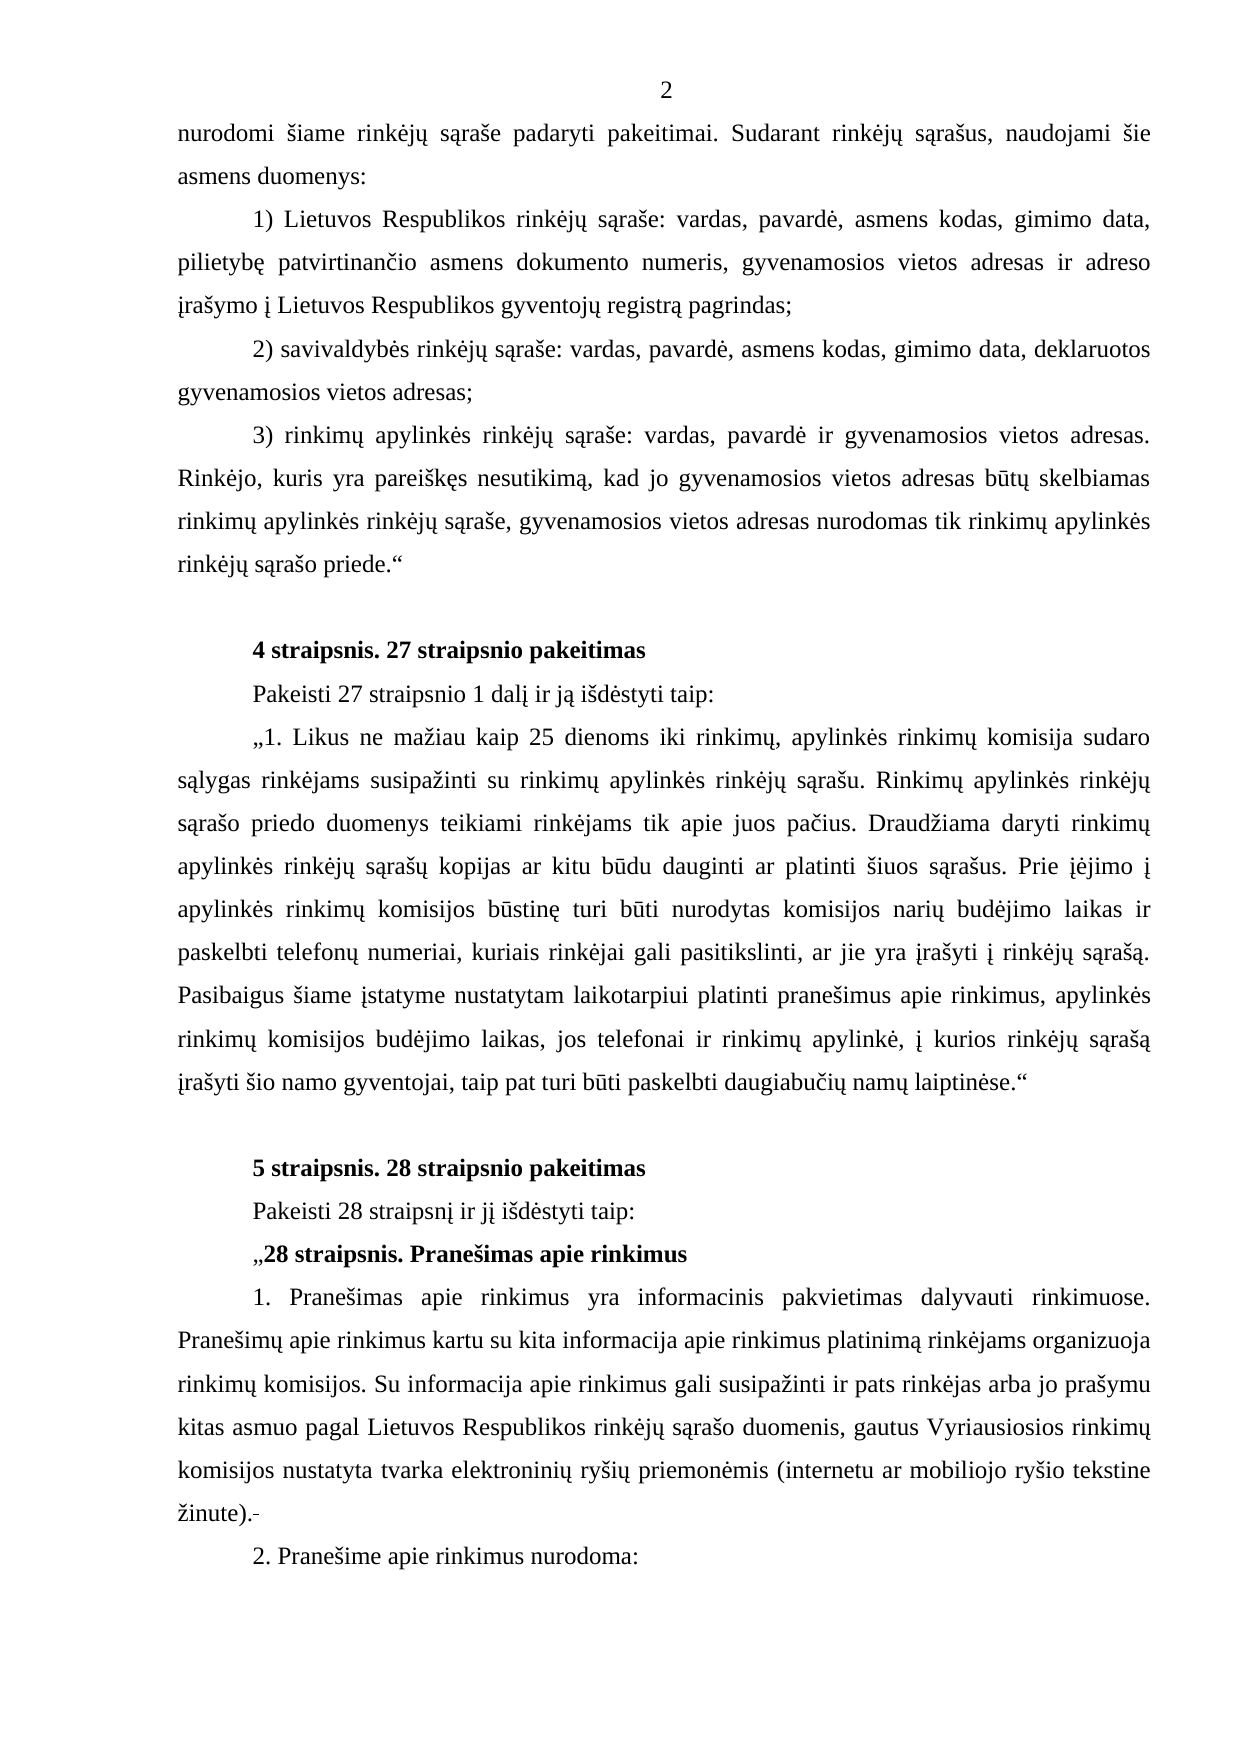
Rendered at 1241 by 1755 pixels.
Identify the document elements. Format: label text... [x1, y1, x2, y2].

text 4 straipsnis. 27 straipsnio pakeitimas [177, 636, 1152, 664]
text 2) savivaldybės rinkėjų sąraše: vardas, pavardė, asmens kodas, gimimo data, deklaruotos gyvenamosios vietos adresas; [177, 334, 1152, 406]
text 1. Pranešimas apie rinkimus yra informacinis pakvietimas dalyvauti rinkimuose. Pranešimų apie rinkimus kartu su kita informacija apie rinkimus platinimą rinkėjams organizuoja rinkimų komisijos. Su informacija apie rinkimus gali susipažinti ir pats rinkėjas arba jo prašymu kitas asmuo pagal Lietuvos Respublikos rinkėjų sąrašo duomenis, gautus Vyriausiosios rinkimų komisijos nustatyta tvarka elektroninių ryšių priemonėmis (internetu ar mobiliojo ryšio tekstine žinute). [177, 1282, 1152, 1527]
text 1) Lietuvos Respublikos rinkėjų sąraše: vardas, pavardė, asmens kodas, gimimo data, pilietybę patvirtinančio asmens dokumento numeris, gyvenamosios vietos adresas ir adreso įrašymo į Lietuvos Respublikos gyventojų registrą pagrindas; [177, 204, 1152, 319]
text Pakeisti 27 straipsnio 1 dalį ir ją išdėstyti taip: [177, 679, 1152, 707]
text 5 straipsnis. 28 straipsnio pakeitimas [177, 1153, 1152, 1182]
text 2. Pranešime apie rinkimus nurodoma: [177, 1541, 1152, 1570]
text „28 straipsnis. Pranešimas apie rinkimus [177, 1239, 1152, 1268]
text 3) rinkimų apylinkės rinkėjų sąraše: vardas, pavardė ir gyvenamosios vietos adresas. Rinkėjo, kuris yra pareiškęs nesutikimą, kad jo gyvenamosios vietos adresas būtų skelbiamas rinkimų apylinkės rinkėjų sąraše, gyvenamosios vietos adresas nurodomas tik rinkimų apylinkės rinkėjų sąrašo priede.“ [177, 420, 1152, 578]
text „1. Likus ne mažiau kaip 25 dienoms iki rinkimų, apylinkės rinkimų komisija sudaro sąlygas rinkėjams susipažinti su rinkimų apylinkės rinkėjų sąrašu. Rinkimų apylinkės rinkėjų sąrašo priedo duomenys teikiami rinkėjams tik apie juos pačius. Draudžiama daryti rinkimų apylinkės rinkėjų sąrašų kopijas ar kitu būdu dauginti ar platinti šiuos sąrašus. Prie įėjimo į apylinkės rinkimų komisijos būstinę turi būti nurodytas komisijos narių budėjimo laikas ir paskelbti telefonų numeriai, kuriais rinkėjai gali pasitikslinti, ar jie yra įrašyti į rinkėjų sąrašą. Pasibaigus šiame įstatyme nustatytam laikotarpiui platinti pranešimus apie rinkimus, apylinkės rinkimų komisijos budėjimo laikas, jos telefonai ir rinkimų apylinkė, į kurios rinkėjų sąrašą įrašyti šio namo gyventojai, taip pat turi būti paskelbti daugiabučių namų laiptinėse.“ [177, 722, 1152, 1096]
text Pakeisti 28 straipsnį ir jį išdėstyti taip: [177, 1196, 1152, 1225]
text nurodomi šiame rinkėjų sąraše padaryti pakeitimai. Sudarant rinkėjų sąrašus, naudojami šie asmens duomenys: [177, 118, 1152, 190]
